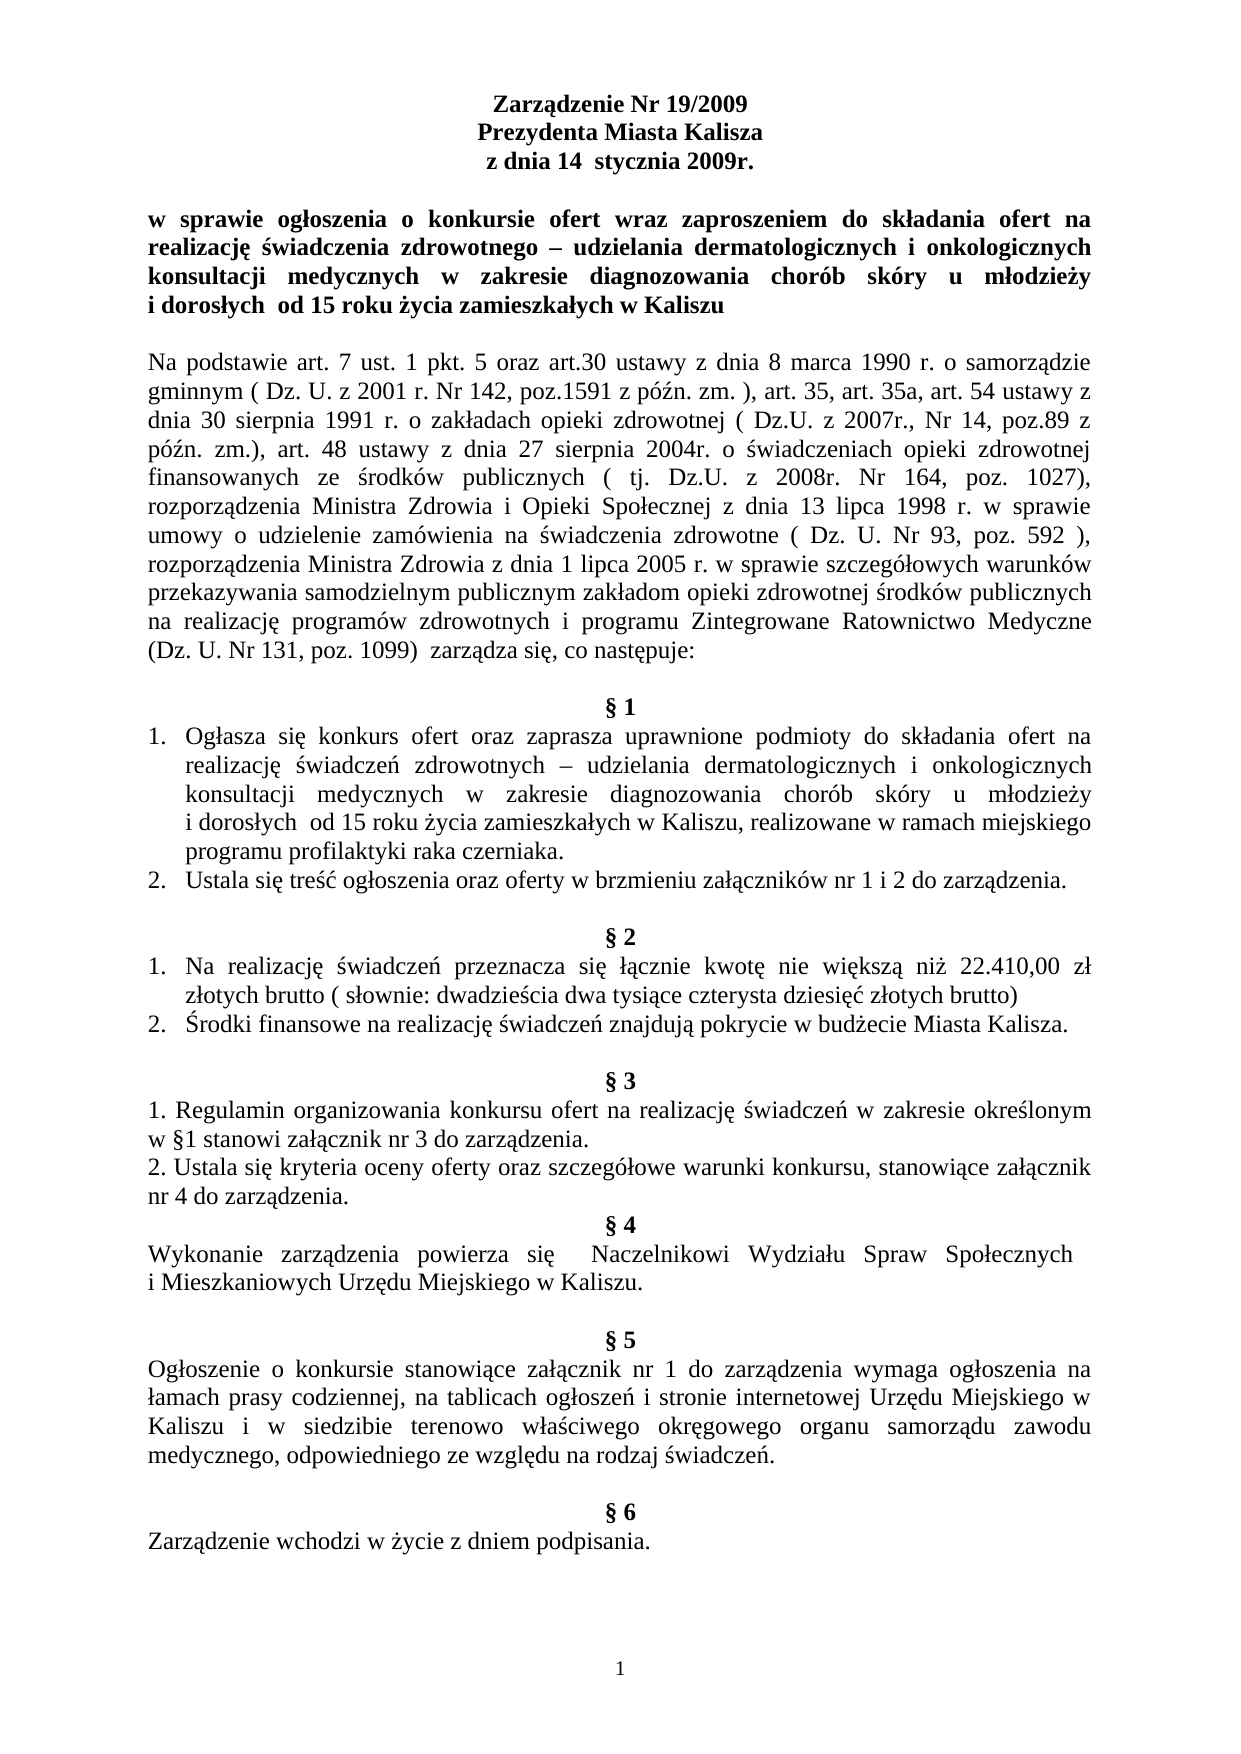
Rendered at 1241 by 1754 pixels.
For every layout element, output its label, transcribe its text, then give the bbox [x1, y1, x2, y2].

list Ustala się treść ogłoszenia oraz oferty w brzmieniu załączników nr 1 i 2 do zarządzenia. [148, 865, 1092, 894]
text w sprawie ogłoszenia o konkursie ofert wraz zaproszeniem do składania ofert na realizację świadczenia zdrowotnego – udzielania dermatologicznych i onkologicznych konsultacji medycznych w zakresie diagnozowania chorób skóry u młodzieży i dorosłych od 15 roku życia zamieszkałych w Kaliszu [148, 204, 1092, 319]
list Ogłasza się konkurs ofert oraz zaprasza uprawnione podmioty do składania ofert na realizację świadczeń zdrowotnych – udzielania dermatologicznych i onkologicznych konsultacji medycznych w zakresie diagnozowania chorób skóry u młodzieży i dorosłych od 15 roku życia zamieszkałych w Kaliszu, realizowane w ramach miejskiego programu profilaktyki raka czerniaka. [148, 721, 1092, 865]
text z dnia 14 stycznia 2009r. [148, 146, 1092, 175]
text Wykonanie zarządzenia powierza się Naczelnikowi Wydziału Spraw Społecznych i Mieszkaniowych Urzędu Miejskiego w Kaliszu. [148, 1239, 1092, 1296]
text § 5 [148, 1325, 1092, 1354]
text § 6 [148, 1497, 1092, 1526]
text Zarządzenie wchodzi w życie z dniem podpisania. [148, 1526, 1092, 1555]
list Na realizację świadczeń przeznacza się łącznie kwotę nie większą niż 22.410,00 zł złotych brutto ( słownie: dwadzieścia dwa tysiące czterysta dziesięć złotych brutto) [148, 951, 1092, 1009]
text 1. Regulamin organizowania konkursu ofert na realizację świadczeń w zakresie określonym w §1 stanowi załącznik nr 3 do zarządzenia. [148, 1095, 1092, 1152]
text Ogłoszenie o konkursie stanowiące załącznik nr 1 do zarządzenia wymaga ogłoszenia na łamach prasy codziennej, na tablicach ogłoszeń i stronie internetowej Urzędu Miejskiego w Kaliszu i w siedzibie terenowo właściwego okręgowego organu samorządu zawodu medycznego, odpowiedniego ze względu na rodzaj świadczeń. [148, 1354, 1092, 1469]
list Środki finansowe na realizację świadczeń znajdują pokrycie w budżecie Miasta Kalisza. [148, 1009, 1092, 1037]
text Zarządzenie Nr 19/2009 [148, 89, 1092, 117]
text § 1 [148, 692, 1092, 721]
text Prezydenta Miasta Kalisza [148, 117, 1092, 146]
text Na podstawie art. 7 ust. 1 pkt. 5 oraz art.30 ustawy z dnia 8 marca 1990 r. o samorządzie gminnym ( Dz. U. z 2001 r. Nr 142, poz.1591 z późn. zm. ), art. 35, art. 35a, art. 54 ustawy z dnia 30 sierpnia 1991 r. o zakładach opieki zdrowotnej ( Dz.U. z 2007r., Nr 14, poz.89 z późn. zm.), art. 48 ustawy z dnia 27 sierpnia 2004r. o świadczeniach opieki zdrowotnej finansowanych ze środków publicznych ( tj. Dz.U. z 2008r. Nr 164, poz. 1027), rozporządzenia Ministra Zdrowia i Opieki Społecznej z dnia 13 lipca 1998 r. w sprawie umowy o udzielenie zamówienia na świadczenia zdrowotne ( Dz. U. Nr 93, poz. 592 ), rozporządzenia Ministra Zdrowia z dnia 1 lipca 2005 r. w sprawie szczegółowych warunków przekazywania samodzielnym publicznym zakładom opieki zdrowotnej środków publicznych na realizację programów zdrowotnych i programu Zintegrowane Ratownictwo Medyczne (Dz. U. Nr 131, poz. 1099) zarządza się, co następuje: [148, 347, 1092, 664]
text 2. Ustala się kryteria oceny oferty oraz szczegółowe warunki konkursu, stanowiące załącznik nr 4 do zarządzenia. [148, 1152, 1092, 1210]
text § 4 [148, 1210, 1092, 1239]
text § 2 [148, 922, 1092, 951]
text § 3 [148, 1066, 1092, 1095]
